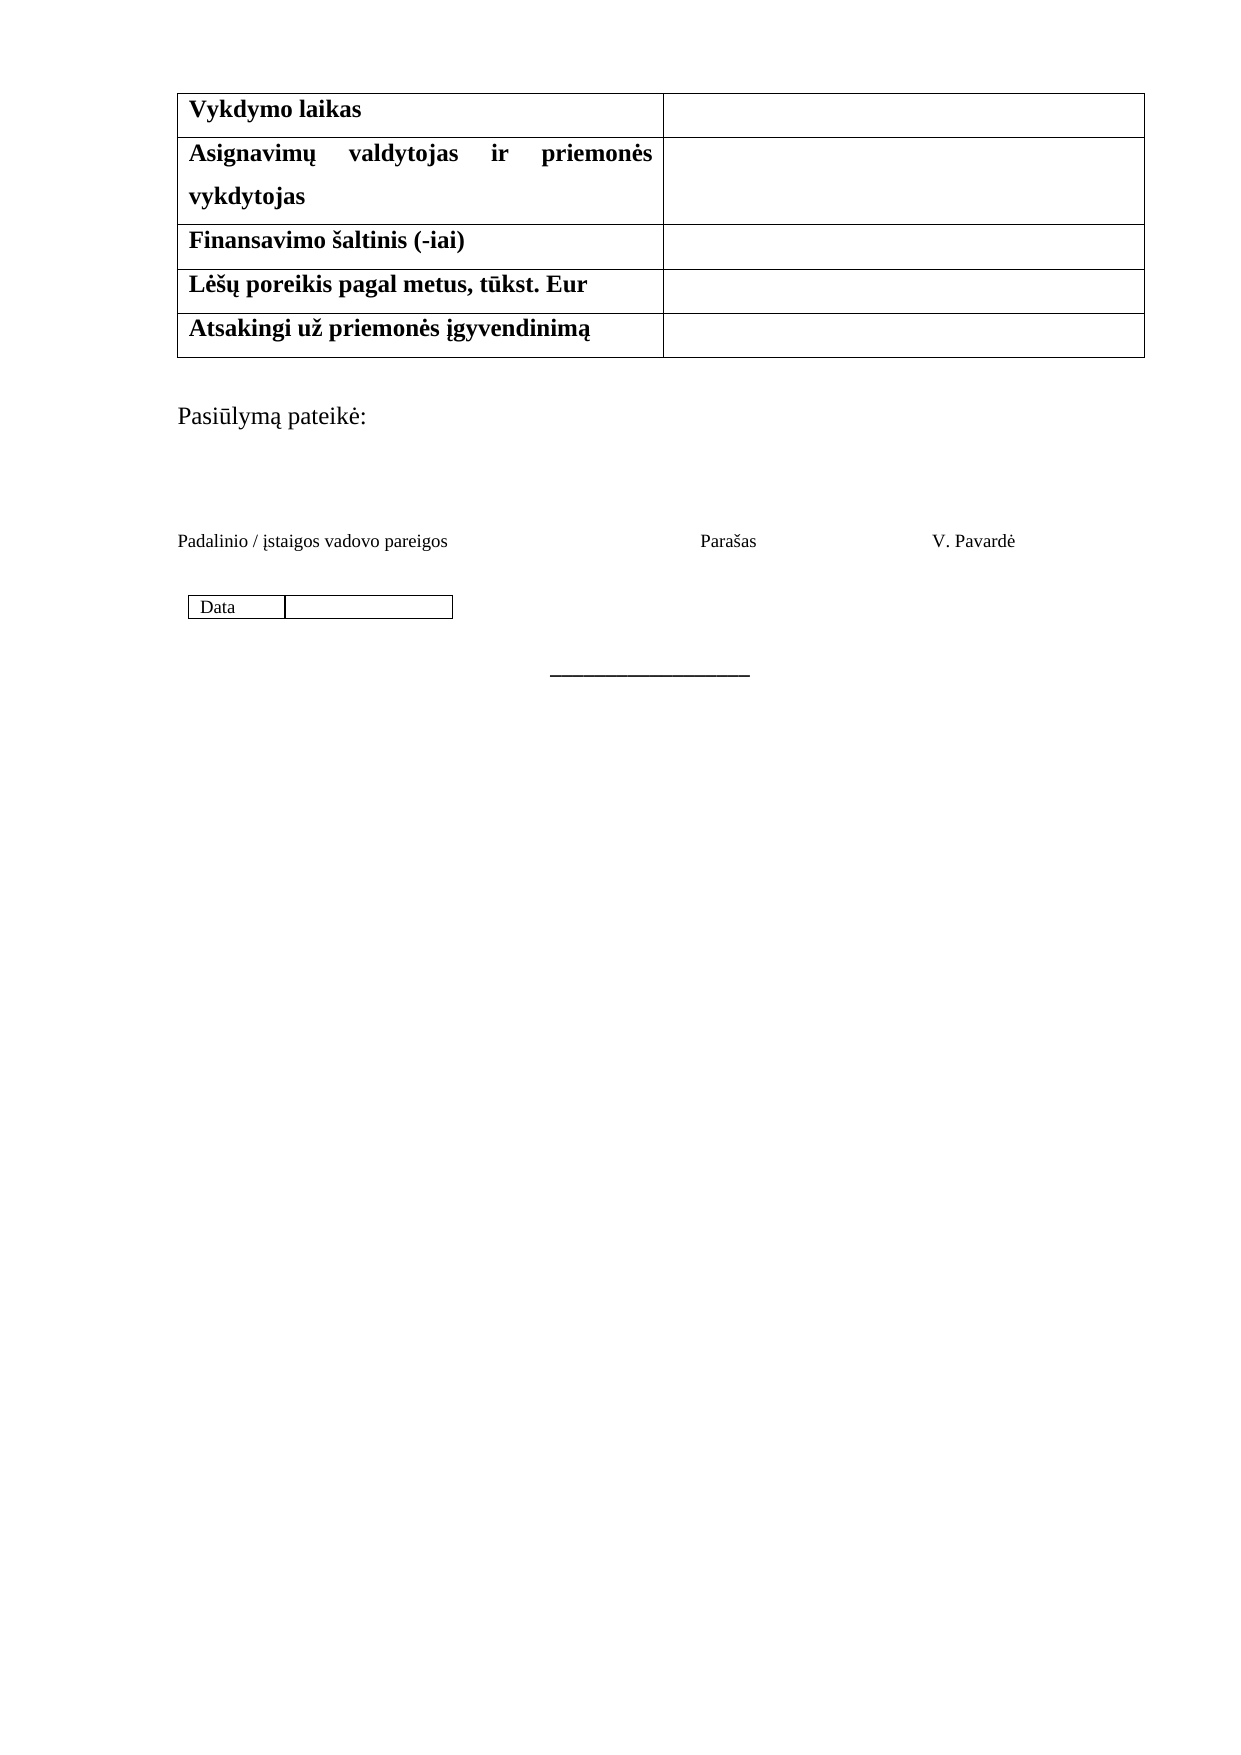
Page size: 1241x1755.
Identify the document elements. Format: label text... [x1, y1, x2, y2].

table_cell [664, 314, 1144, 357]
table_cell Vykdymo laikas [178, 94, 663, 137]
table_cell Atsakingi už priemonės įgyvendinimą [178, 314, 663, 357]
table_cell [664, 94, 1144, 137]
table_header [286, 596, 452, 617]
text __________________ [177, 647, 1122, 681]
table_cell Asignavimų valdytojas ir priemonės vykdytojas [178, 138, 663, 224]
table_cell Lėšų poreikis pagal metus, tūkst. Eur [178, 270, 663, 312]
text Padalinio / įstaigos vadovo pareigos Parašas V. Pavardė [177, 530, 1122, 552]
text Pasiūlymą pateikė: [177, 401, 1122, 429]
table_cell [664, 138, 1144, 224]
table_cell Finansavimo šaltinis (-iai) [178, 225, 663, 268]
table_cell [664, 270, 1144, 312]
table_cell [664, 225, 1144, 268]
table_header Data [189, 596, 284, 617]
